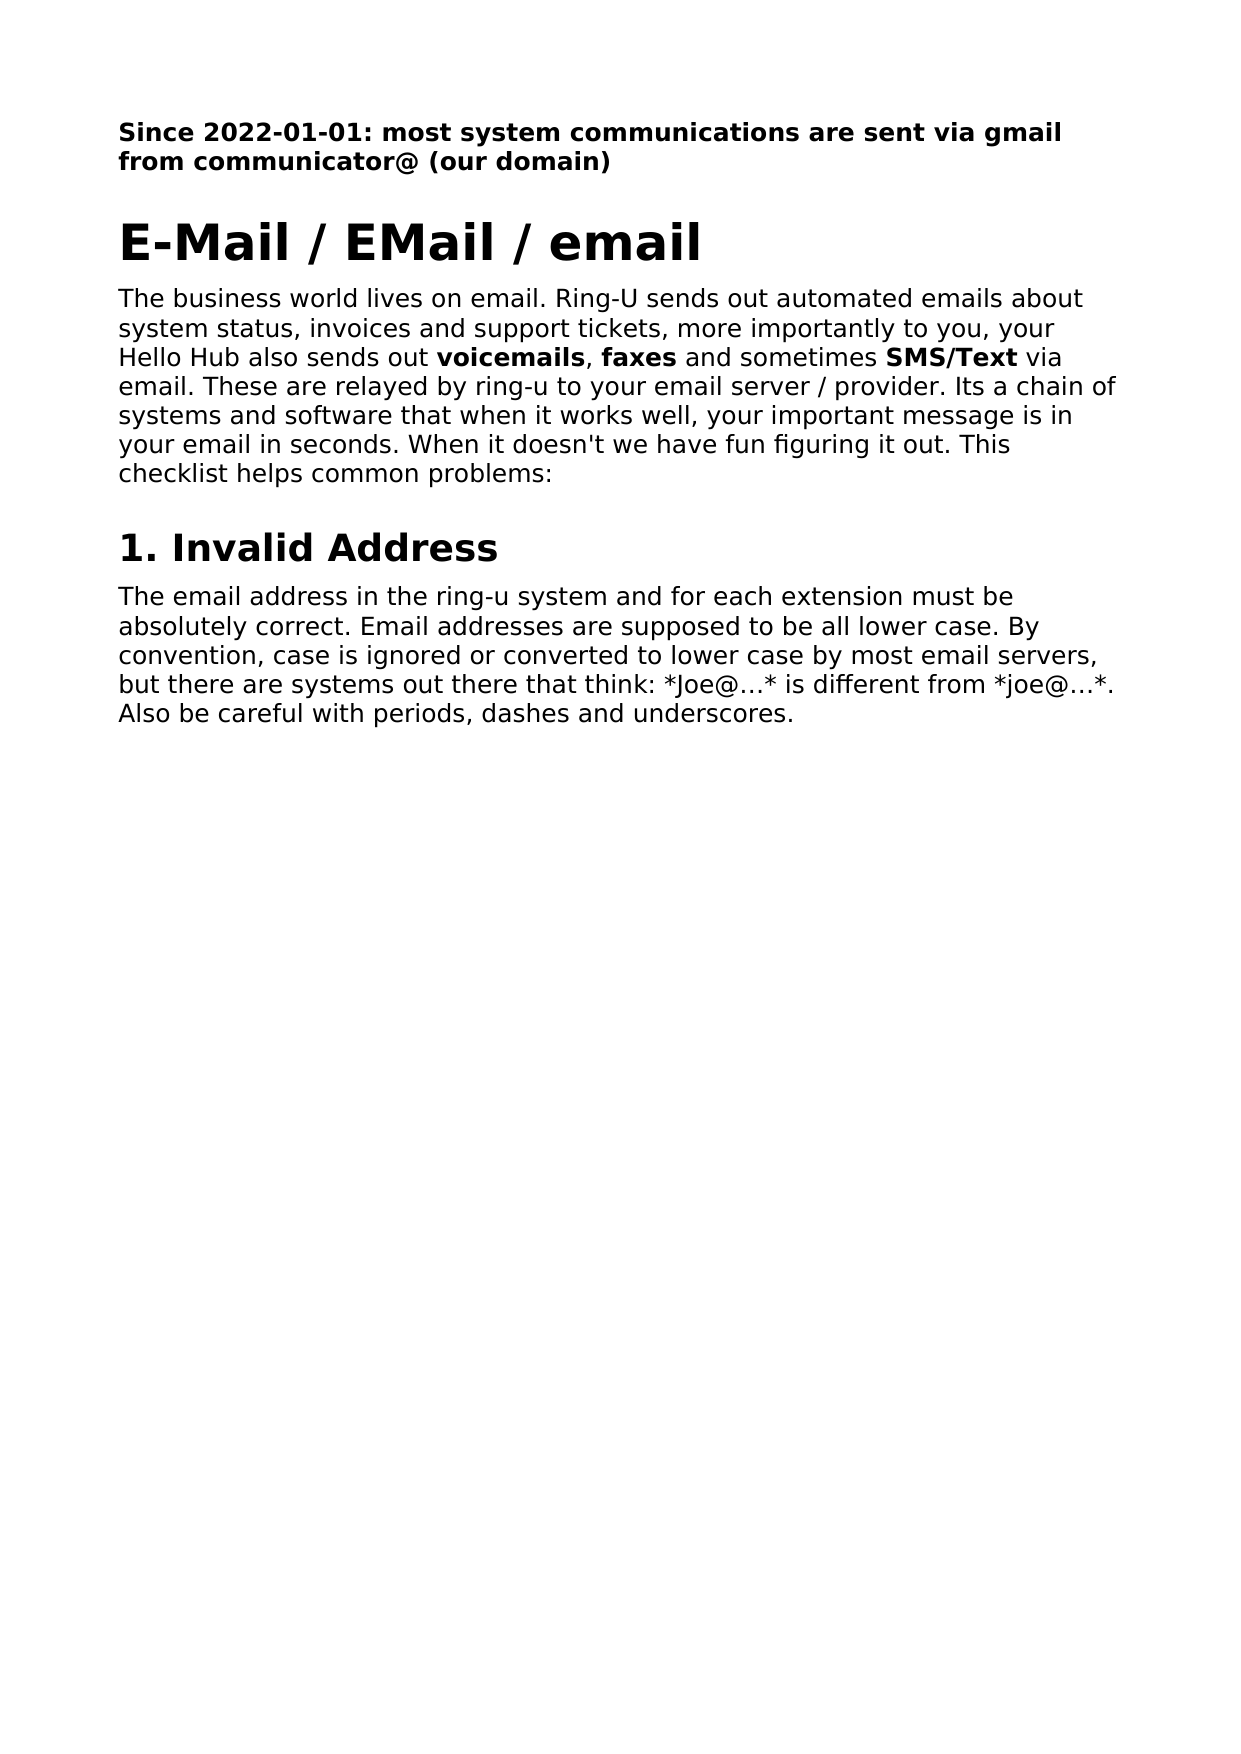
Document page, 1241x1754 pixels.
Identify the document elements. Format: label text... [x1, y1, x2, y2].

text The email address in the ring-u system and for each extension must be absolutely correct. Email addresses are supposed to be all lower case. By convention, case is ignored or converted to lower case by most email servers, but there are systems out there that think: *Joe@…* is different from *joe@…*. Also be careful with periods, dashes and underscores. [118, 582, 1122, 728]
text Since 2022-01-01: most system communications are sent via gmail from communicator@ (our domain) [118, 118, 1122, 176]
subtitle E-Mail / EMail / email [118, 214, 1122, 272]
text The business world lives on email. Ring-U sends out automated emails about system status, invoices and support tickets, more importantly to you, your Hello Hub also sends out voicemails, faxes and sometimes SMS/Text via email. These are relayed by ring-u to your email server / provider. Its a chain of systems and software that when it works well, your important message is in your email in seconds. When it doesn't we have fun figuring it out. This checklist helps common problems: [118, 285, 1122, 489]
subtitle 1. Invalid Address [118, 526, 1122, 570]
